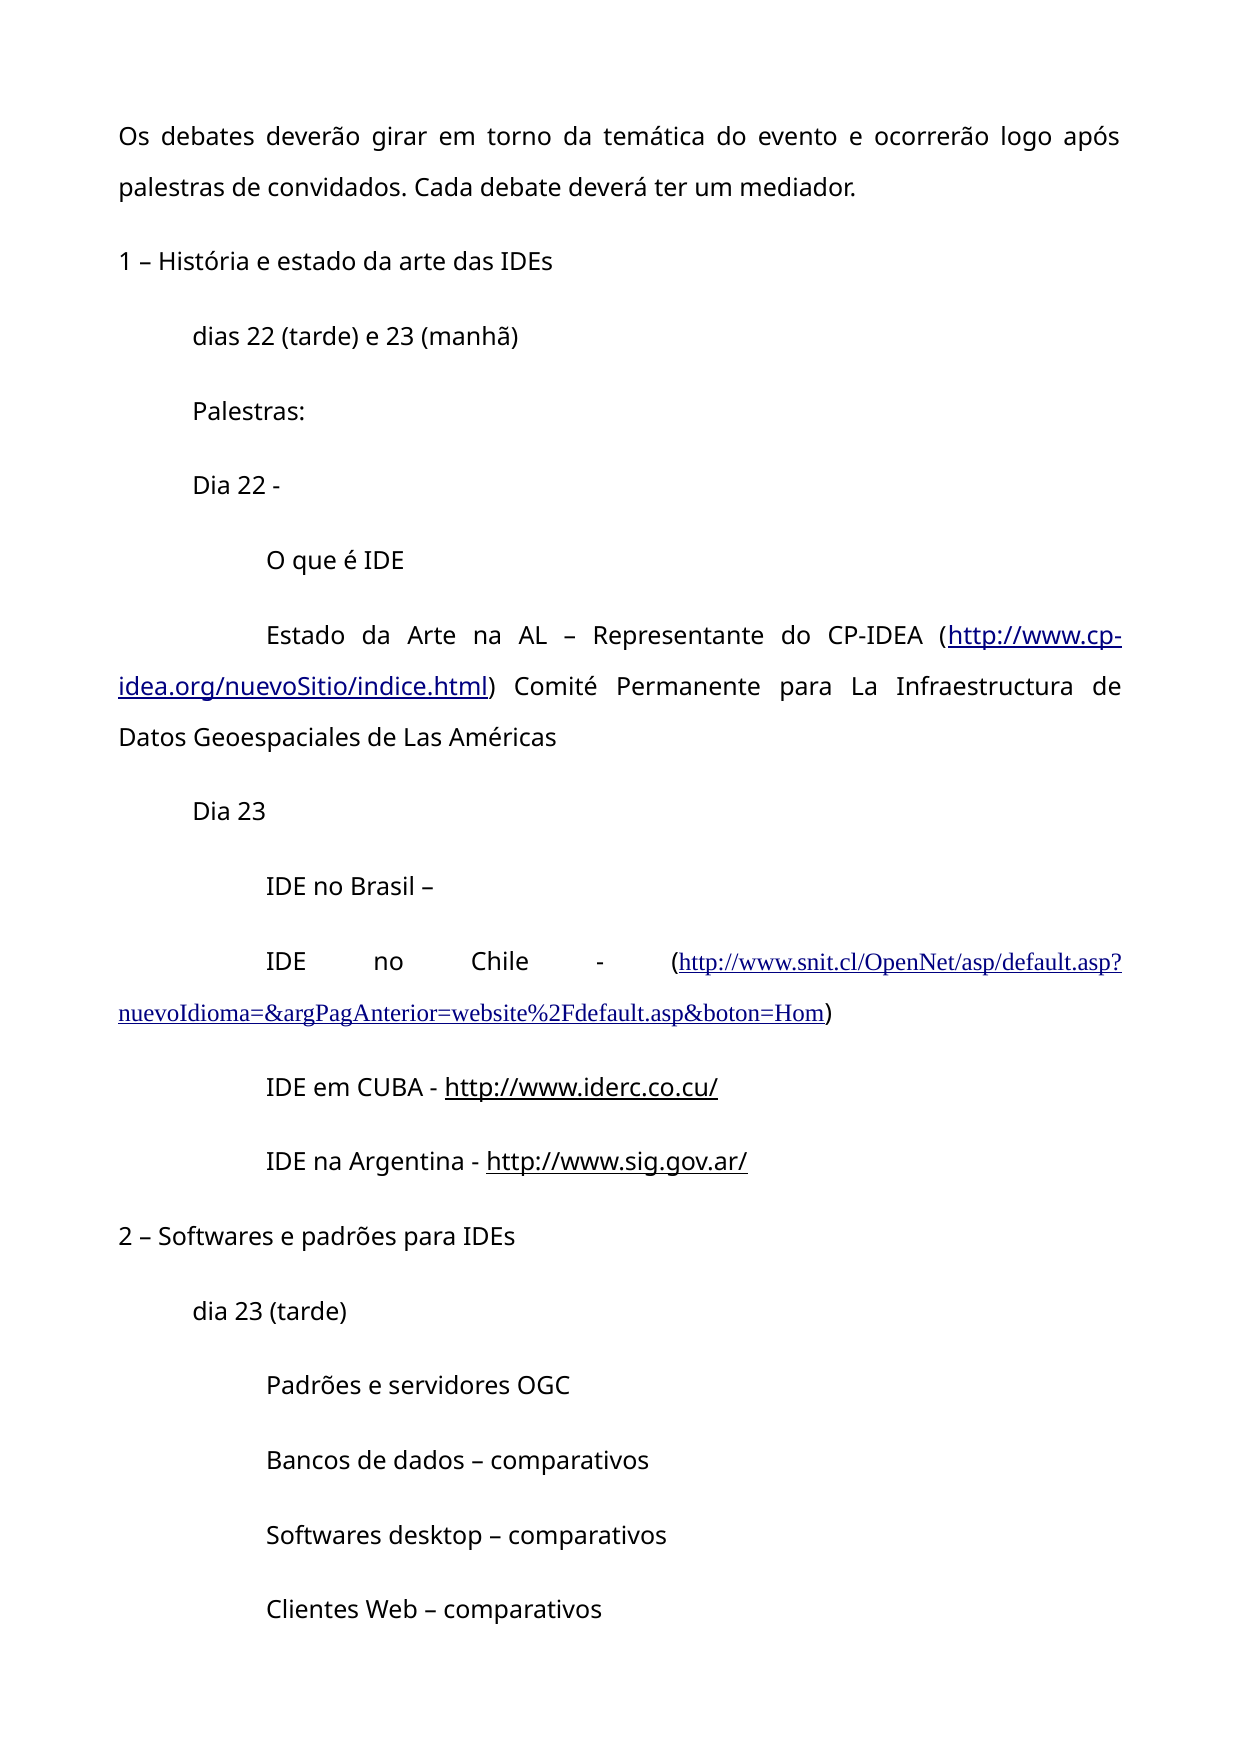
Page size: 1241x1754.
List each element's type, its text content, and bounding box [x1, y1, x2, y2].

text Bancos de dados – comparativos [118, 1443, 1122, 1477]
text dia 23 (tarde) [118, 1293, 1122, 1327]
text Estado da Arte na AL – Representante do CP-IDEA (http://www.cp-idea.org/nuevoSitio/indice.html) Comité Permanente para La Infraestructura de Datos Geoespaciales de Las Américas [118, 617, 1122, 753]
text Clientes Web – comparativos [118, 1592, 1122, 1626]
text 1 – História e estado da arte das IDEs [118, 244, 1122, 278]
text Os debates deverão girar em torno da temática do evento e ocorrerão logo após palestras de convidados. Cada debate deverá ter um mediador. [118, 118, 1122, 203]
text Padrões e servidores OGC [118, 1368, 1122, 1402]
text dias 22 (tarde) e 23 (manhã) [118, 318, 1122, 353]
text IDE no Chile - (http://www.snit.cl/OpenNet/asp/default.asp?nuevoIdioma=&argPagAnterior=website%2Fdefault.asp&boton=Hom) [118, 943, 1122, 1028]
text IDE no Brasil – [118, 869, 1122, 903]
text Dia 22 - [118, 468, 1122, 502]
text Softwares desktop – comparativos [118, 1517, 1122, 1551]
text 2 – Softwares e padrões para IDEs [118, 1218, 1122, 1253]
text IDE em CUBA - http://www.iderc.co.cu/ [118, 1069, 1122, 1103]
text IDE na Argentina - http://www.sig.gov.ar/ [118, 1144, 1122, 1178]
text Dia 23 [118, 794, 1122, 828]
text Palestras: [118, 393, 1122, 427]
text O que é IDE [118, 543, 1122, 577]
